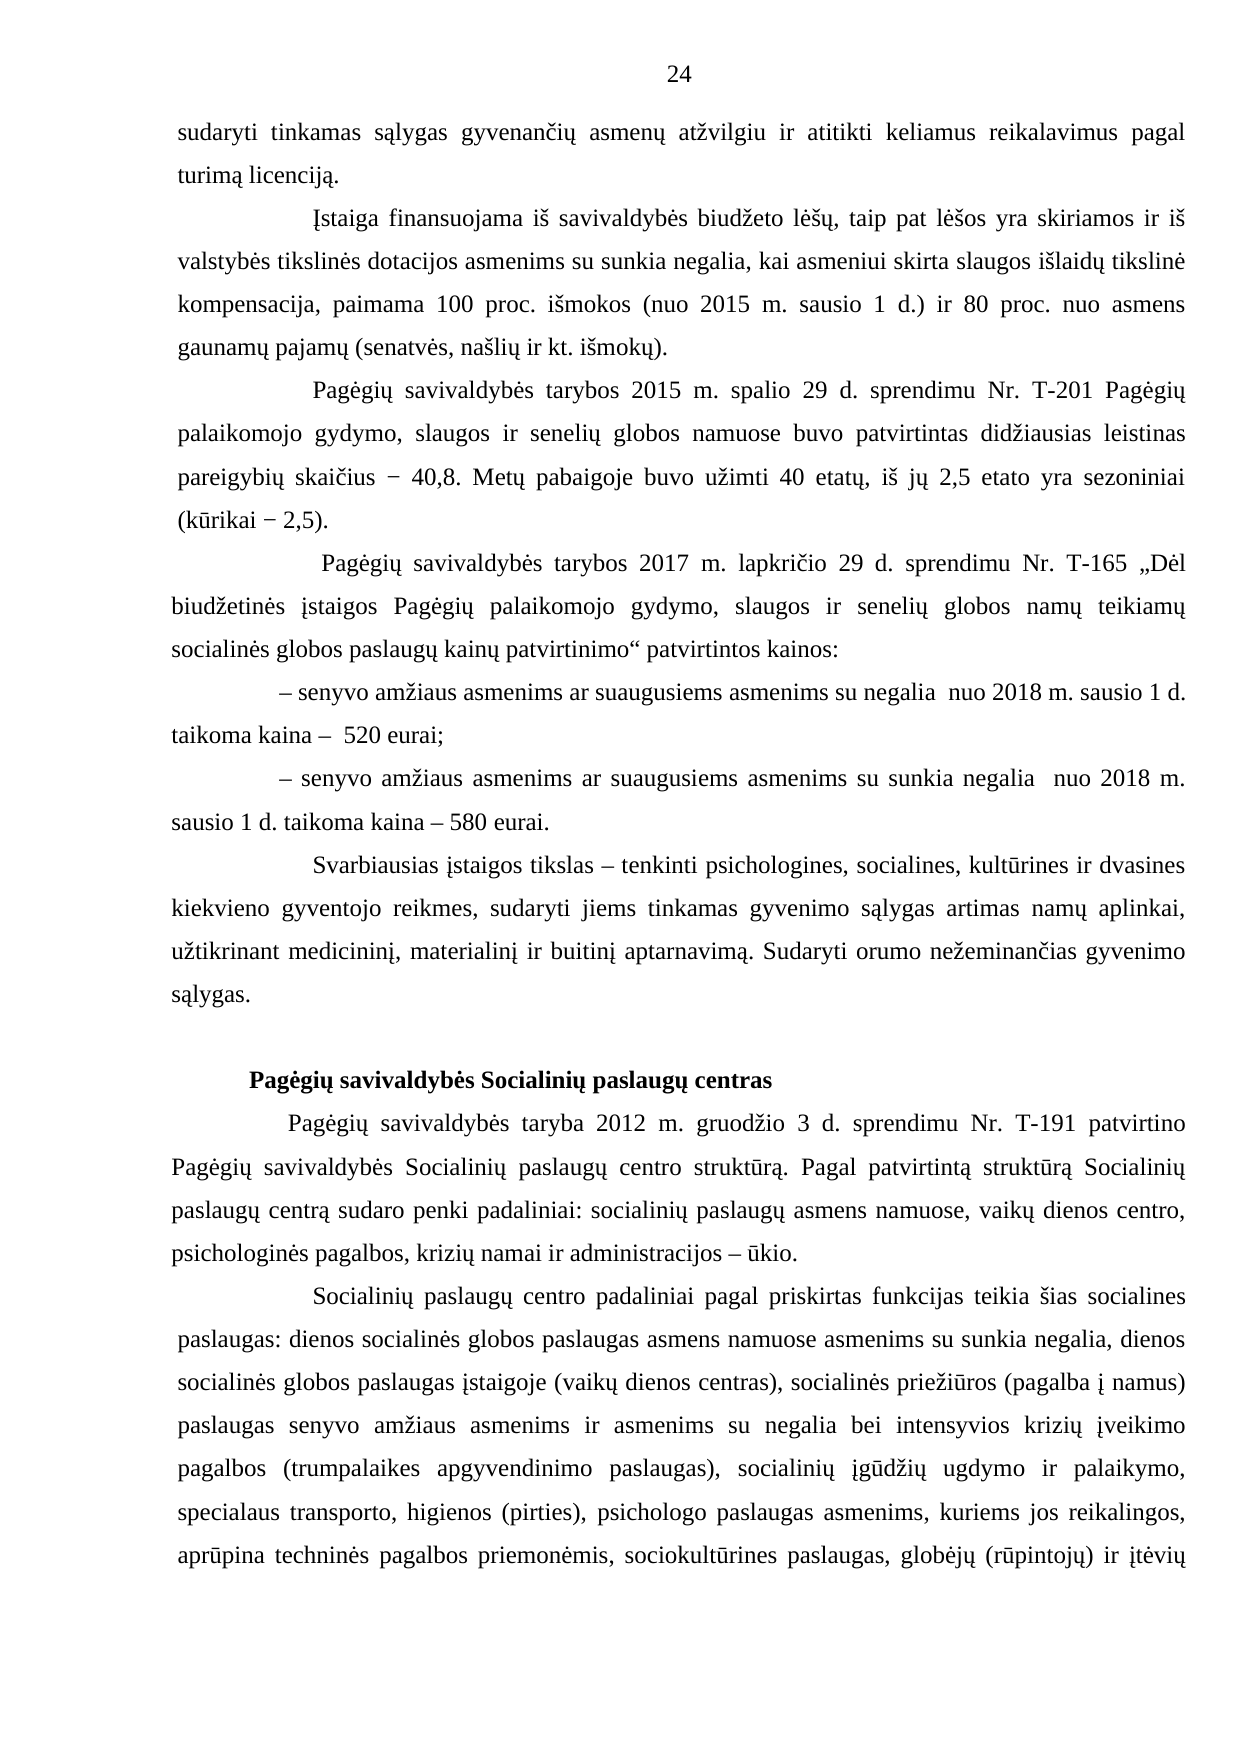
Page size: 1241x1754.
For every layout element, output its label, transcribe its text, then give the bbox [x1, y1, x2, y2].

text Pagėgių savivaldybės tarybos 2015 m. spalio 29 d. sprendimu Nr. T-201 Pagėgių palaikomojo gydymo, slaugos ir senelių globos namuose buvo patvirtintas didžiausias leistinas pareigybių skaičius − 40,8. Metų pabaigoje buvo užimti 40 etatų, iš jų 2,5 etato yra sezoniniai (kūrikai − 2,5). [177, 375, 1187, 533]
text Svarbiausias įstaigos tikslas – tenkinti psichologines, socialines, kultūrines ir dvasines kiekvieno gyventojo reikmes, sudaryti jiems tinkamas gyvenimo sąlygas artimas namų aplinkai, užtikrinant medicininį, materialinį ir buitinį aptarnavimą. Sudaryti orumo nežeminančias gyvenimo sąlygas. [171, 850, 1187, 1008]
text – senyvo amžiaus asmenims ar suaugusiems asmenims su sunkia negalia nuo 2018 m. sausio 1 d. taikoma kaina – 580 eurai. [171, 763, 1187, 835]
text Pagėgių savivaldybės tarybos 2017 m. lapkričio 29 d. sprendimu Nr. T-165 „Dėl biudžetinės įstaigos Pagėgių palaikomojo gydymo, slaugos ir senelių globos namų teikiamų socialinės globos paslaugų kainų patvirtinimo“ patvirtintos kainos: [171, 548, 1187, 663]
text Įstaiga finansuojama iš savivaldybės biudžeto lėšų, taip pat lėšos yra skiriamos ir iš valstybės tikslinės dotacijos asmenims su sunkia negalia, kai asmeniui skirta slaugos išlaidų tikslinė kompensacija, paimama 100 proc. išmokos (nuo 2015 m. sausio 1 d.) ir 80 proc. nuo asmens gaunamų pajamų (senatvės, našlių ir kt. išmokų). [177, 203, 1187, 361]
text Socialinių paslaugų centro padaliniai pagal priskirtas funkcijas teikia šias socialines paslaugas: dienos socialinės globos paslaugas asmens namuose asmenims su sunkia negalia, dienos socialinės globos paslaugas įstaigoje (vaikų dienos centras), socialinės priežiūros (pagalba į namus) paslaugas senyvo amžiaus asmenims ir asmenims su negalia bei intensyvios krizių įveikimo pagalbos (trumpalaikes apgyvendinimo paslaugas), socialinių įgūdžių ugdymo ir palaikymo, specialaus transporto, higienos (pirties), psichologo paslaugas asmenims, kuriems jos reikalingos, aprūpina techninės pagalbos priemonėmis, sociokultūrines paslaugas, globėjų (rūpintojų) ir įtėvių [177, 1281, 1187, 1568]
text sudaryti tinkamas sąlygas gyvenančių asmenų atžvilgiu ir atitikti keliamus reikalavimus pagal turimą licenciją. [177, 117, 1187, 188]
text Pagėgių savivaldybės taryba 2012 m. gruodžio 3 d. sprendimu Nr. T-191 patvirtino Pagėgių savivaldybės Socialinių paslaugų centro struktūrą. Pagal patvirtintą struktūrą Socialinių paslaugų centrą sudaro penki padaliniai: socialinių paslaugų asmens namuose, vaikų dienos centro, psichologinės pagalbos, krizių namai ir administracijos – ūkio. [171, 1108, 1187, 1267]
text Pagėgių savivaldybės Socialinių paslaugų centras [171, 1065, 1187, 1094]
text – senyvo amžiaus asmenims ar suaugusiems asmenims su negalia nuo 2018 m. sausio 1 d. taikoma kaina – 520 eurai; [171, 677, 1187, 749]
